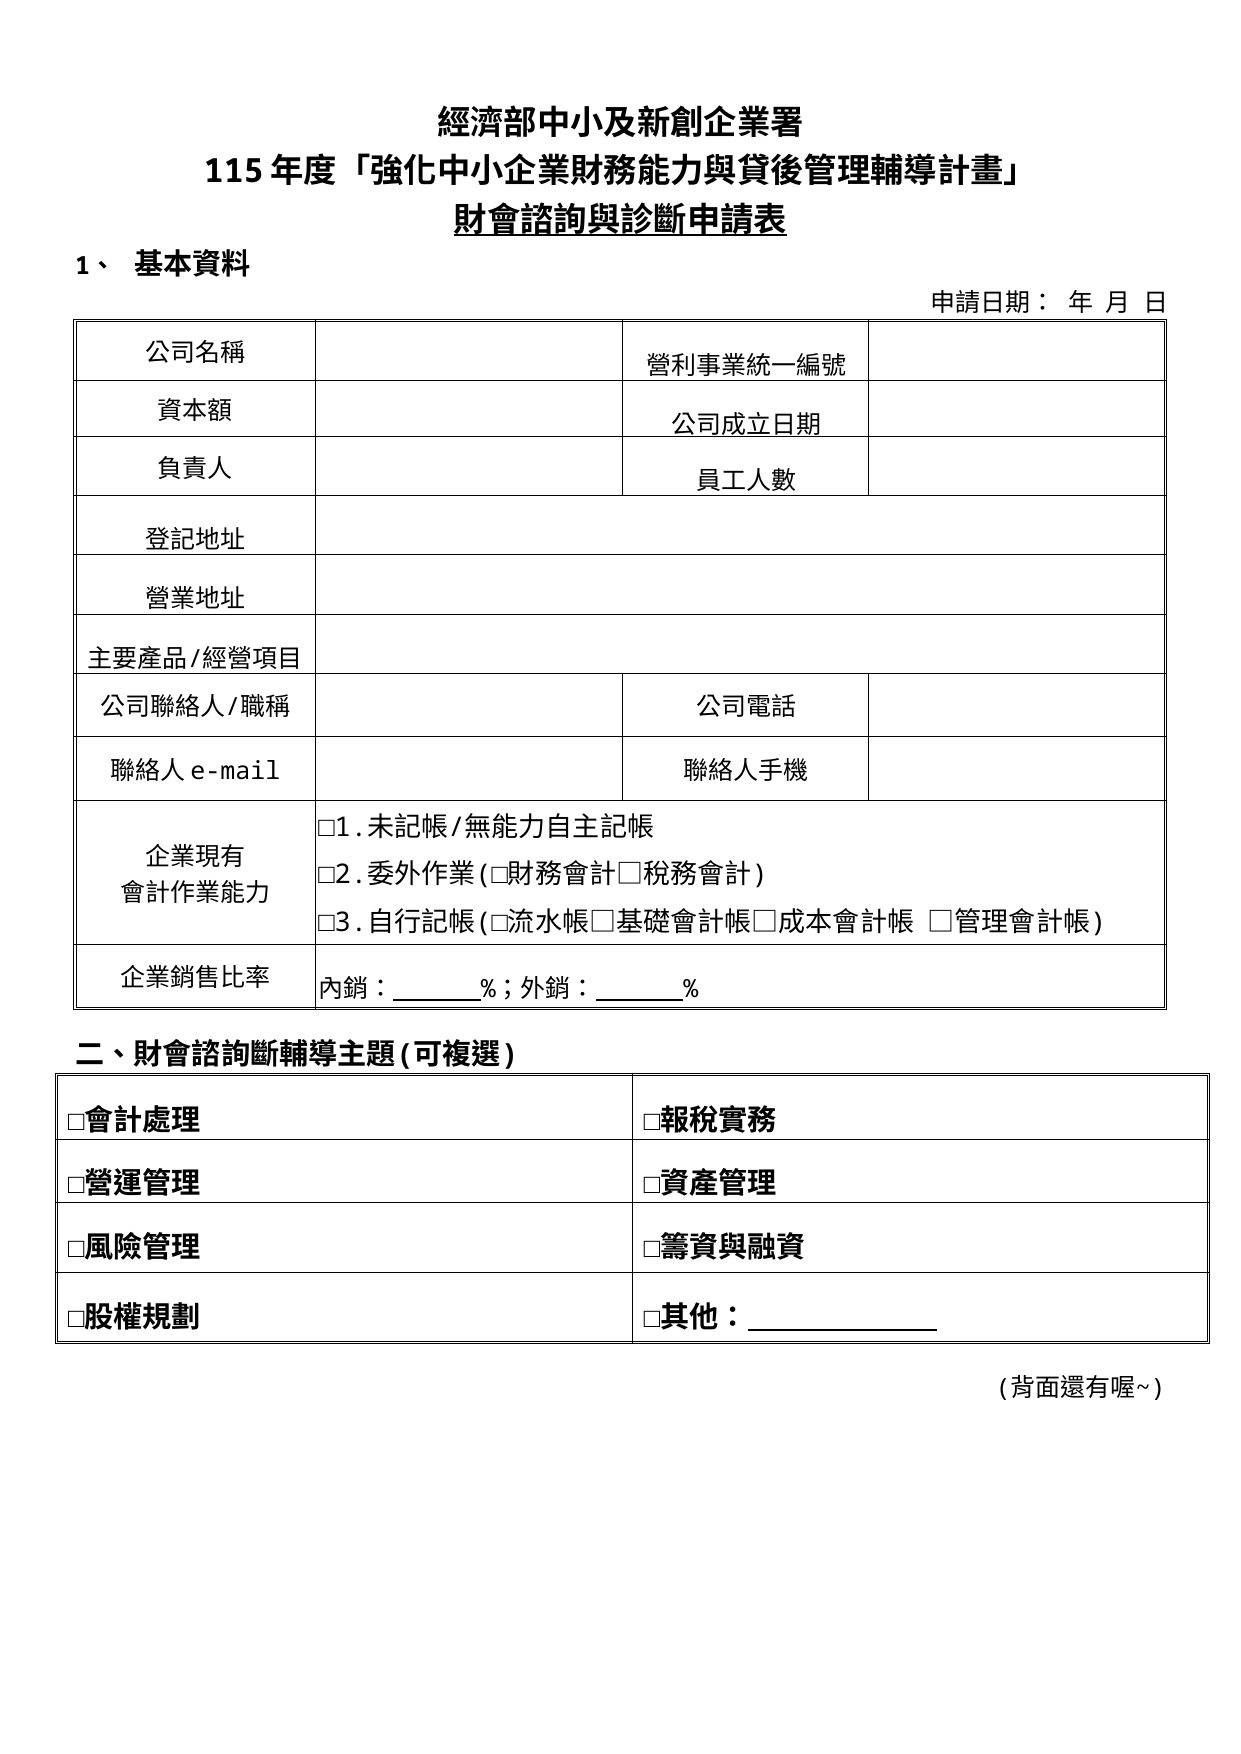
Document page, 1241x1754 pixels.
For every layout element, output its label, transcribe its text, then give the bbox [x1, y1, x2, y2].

table_cell □其他： [633, 1273, 1207, 1341]
table_cell 營業地址 [77, 555, 315, 613]
table_cell [316, 381, 622, 436]
table_cell 員工人數 [623, 437, 868, 495]
table_cell □風險管理 [58, 1203, 632, 1272]
table_cell 內銷： %；外銷： % [316, 945, 1164, 1007]
table_header [869, 322, 1164, 380]
table_cell 公司電話 [623, 674, 868, 736]
table_header [316, 322, 622, 380]
table_cell 企業銷售比率 [77, 945, 315, 1007]
table_cell 聯絡人手機 [623, 737, 868, 799]
table_cell 登記地址 [77, 496, 315, 554]
table_cell 負責人 [77, 437, 315, 495]
table_cell 公司成立日期 [623, 381, 868, 436]
table_cell □營運管理 [58, 1140, 632, 1202]
table_cell [316, 674, 622, 736]
table_cell 企業現有 會計作業能力 [77, 801, 315, 944]
text 申請日期： 年 月 日 [137, 283, 1168, 319]
text 二、財會諮詢斷輔導主題(可複選) [75, 1010, 1165, 1073]
table_cell 聯絡人e-mail [77, 737, 315, 799]
table_cell [316, 737, 622, 799]
list 基本資料 [75, 241, 1165, 283]
table_cell □籌資與融資 [633, 1203, 1207, 1272]
table_cell [316, 615, 1164, 672]
table_cell [316, 437, 622, 495]
table_cell □1.未記帳/無能力自主記帳 □2.委外作業(□財務會計□稅務會計) □3.自行記帳(□流水帳□基礎會計帳□成本會計帳 □管理會計帳) [316, 801, 1164, 944]
table_cell [316, 496, 1164, 554]
text 115年度「強化中小企業財務能力與貸後管理輔導計畫」 [75, 144, 1165, 192]
table_cell [869, 437, 1164, 495]
table_cell [869, 674, 1164, 736]
table_cell □股權規劃 [58, 1273, 632, 1341]
table_header 公司名稱 [77, 322, 315, 380]
table_cell 資本額 [77, 381, 315, 436]
table_cell 公司聯絡人/職稱 [77, 674, 315, 736]
table_cell □資產管理 [633, 1140, 1207, 1202]
table_cell [869, 737, 1164, 799]
table_header □會計處理 [58, 1076, 632, 1138]
table_header 營利事業統一編號 [623, 322, 868, 380]
text 經濟部中小及新創企業署 [75, 96, 1165, 144]
text 財會諮詢與診斷申請表 [75, 192, 1165, 241]
table_cell 主要產品/經營項目 [77, 615, 315, 672]
table_cell [869, 381, 1164, 436]
text (背面還有喔~) [75, 1344, 1165, 1407]
table_cell [316, 555, 1164, 613]
table_header □報稅實務 [633, 1076, 1207, 1138]
